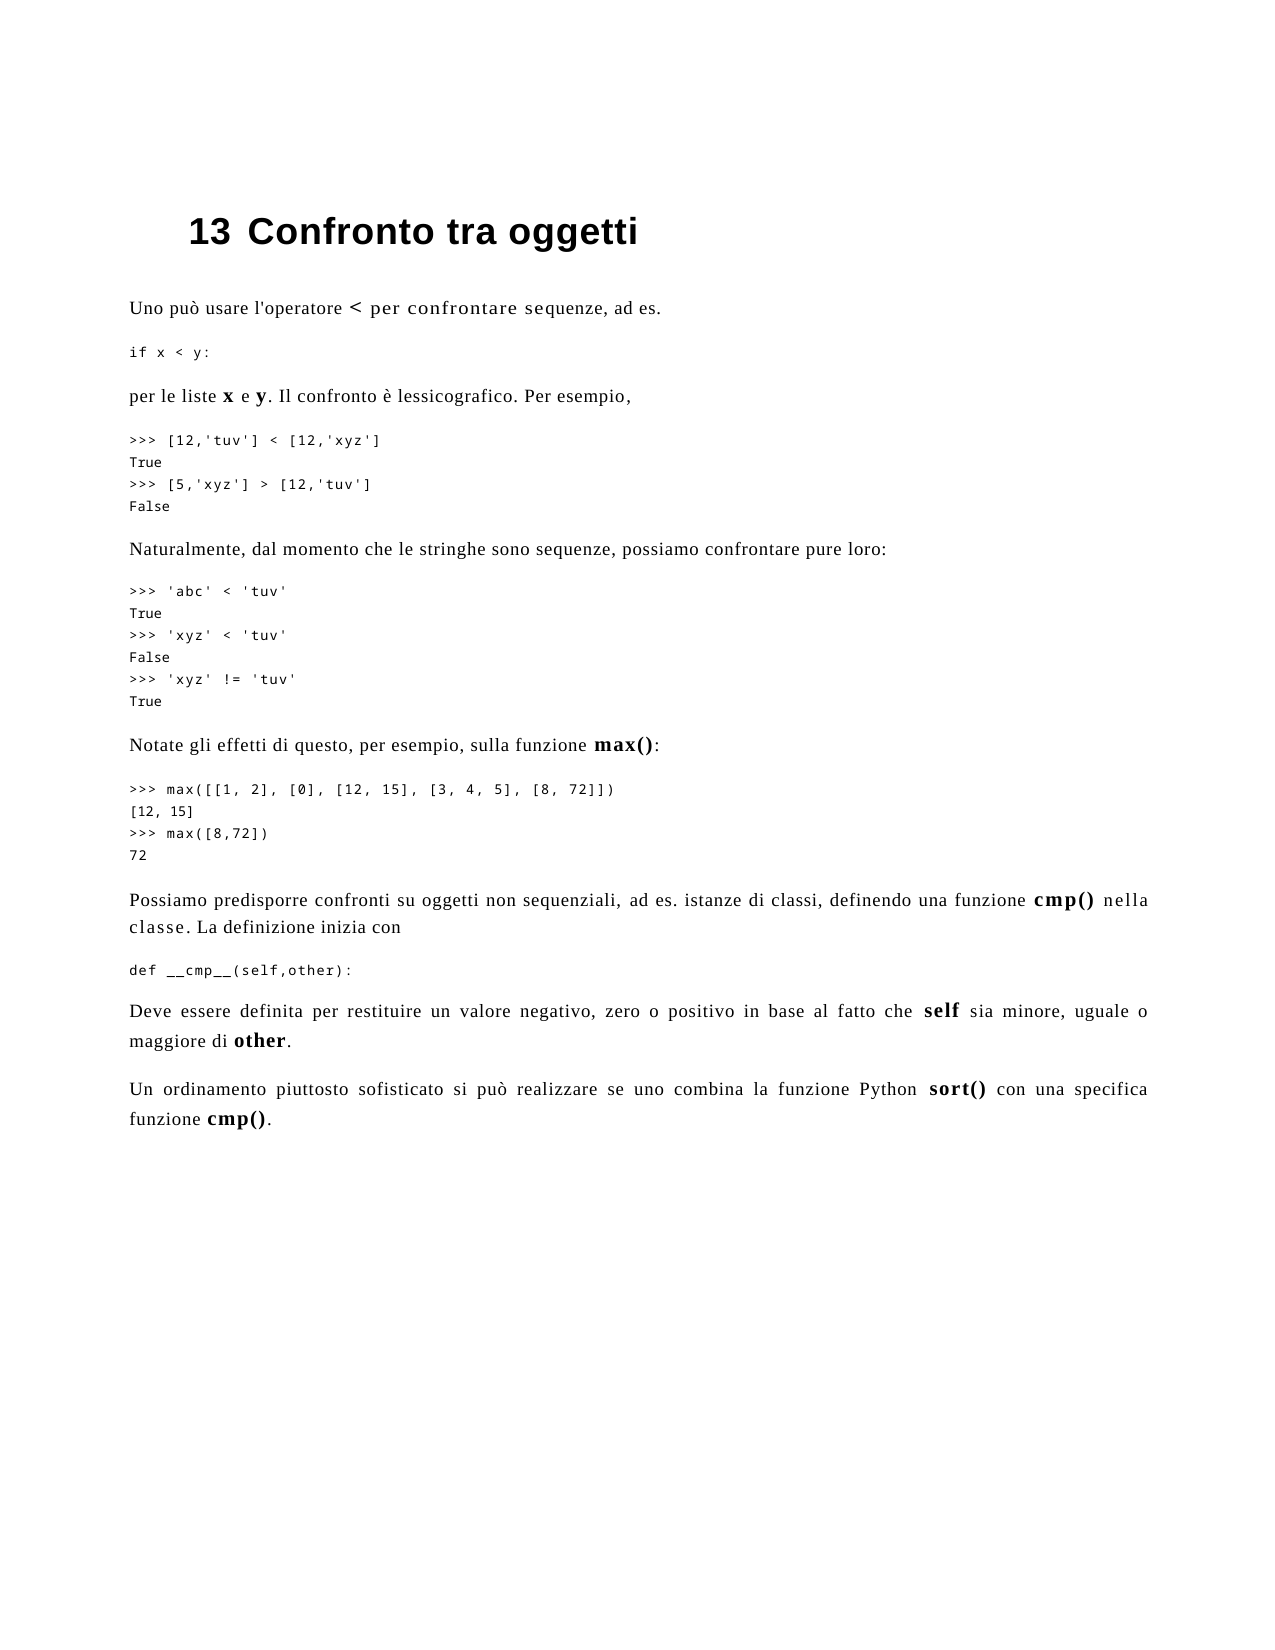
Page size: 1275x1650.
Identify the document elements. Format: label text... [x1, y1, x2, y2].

text Notate gli effetti di questo, per esempio, sulla funzione max(): [129, 732, 1148, 756]
list True [129, 692, 1148, 710]
list False [129, 648, 1148, 666]
list >>> max([8,72]) [129, 824, 1148, 842]
list if x < y: [129, 343, 1148, 361]
text Uno può usare l'operatore < per confrontare sequenze, ad es. [129, 295, 1148, 319]
list >>> 'abc' < 'tuv' [129, 582, 1148, 601]
list True [129, 604, 1148, 622]
text Deve essere definita per restituire un valore negativo, zero o positivo in base al fatto che self sia minore, uguale o maggiore di other. [129, 998, 1148, 1052]
list >>> 'xyz' != 'tuv' [129, 670, 1148, 688]
text Naturalmente, dal momento che le stringhe sono sequenze, possiamo confrontare pure loro: [129, 537, 1148, 559]
list >>> [5,'xyz'] > [12,'tuv'] [129, 475, 1148, 493]
text Possiamo predisporre confronti su oggetti non sequenziali, ad es. istanze di classi, definendo una funzione cmp() nella classe. La definizione inizia con [129, 886, 1148, 937]
text Un ordinamento piuttosto sofisticato si può realizzare se uno combina la funzione Python sort() con una specifica funzione cmp(). [129, 1076, 1148, 1130]
list False [129, 497, 1148, 516]
subtitle Confronto tra oggetti [188, 209, 1148, 252]
text per le liste x e y. Il confronto è lessicografico. Per esempio, [129, 383, 1148, 407]
list >>> max([[1, 2], [0], [12, 15], [3, 4, 5], [8, 72]]) [129, 780, 1148, 798]
list 72 [129, 846, 1148, 864]
list True [129, 453, 1148, 472]
list [12, 15] [129, 802, 1148, 821]
list >>> [12,'tuv'] < [12,'xyz'] [129, 431, 1148, 449]
list def __cmp__(self,other): [129, 960, 1148, 979]
list >>> 'xyz' < 'tuv' [129, 626, 1148, 644]
